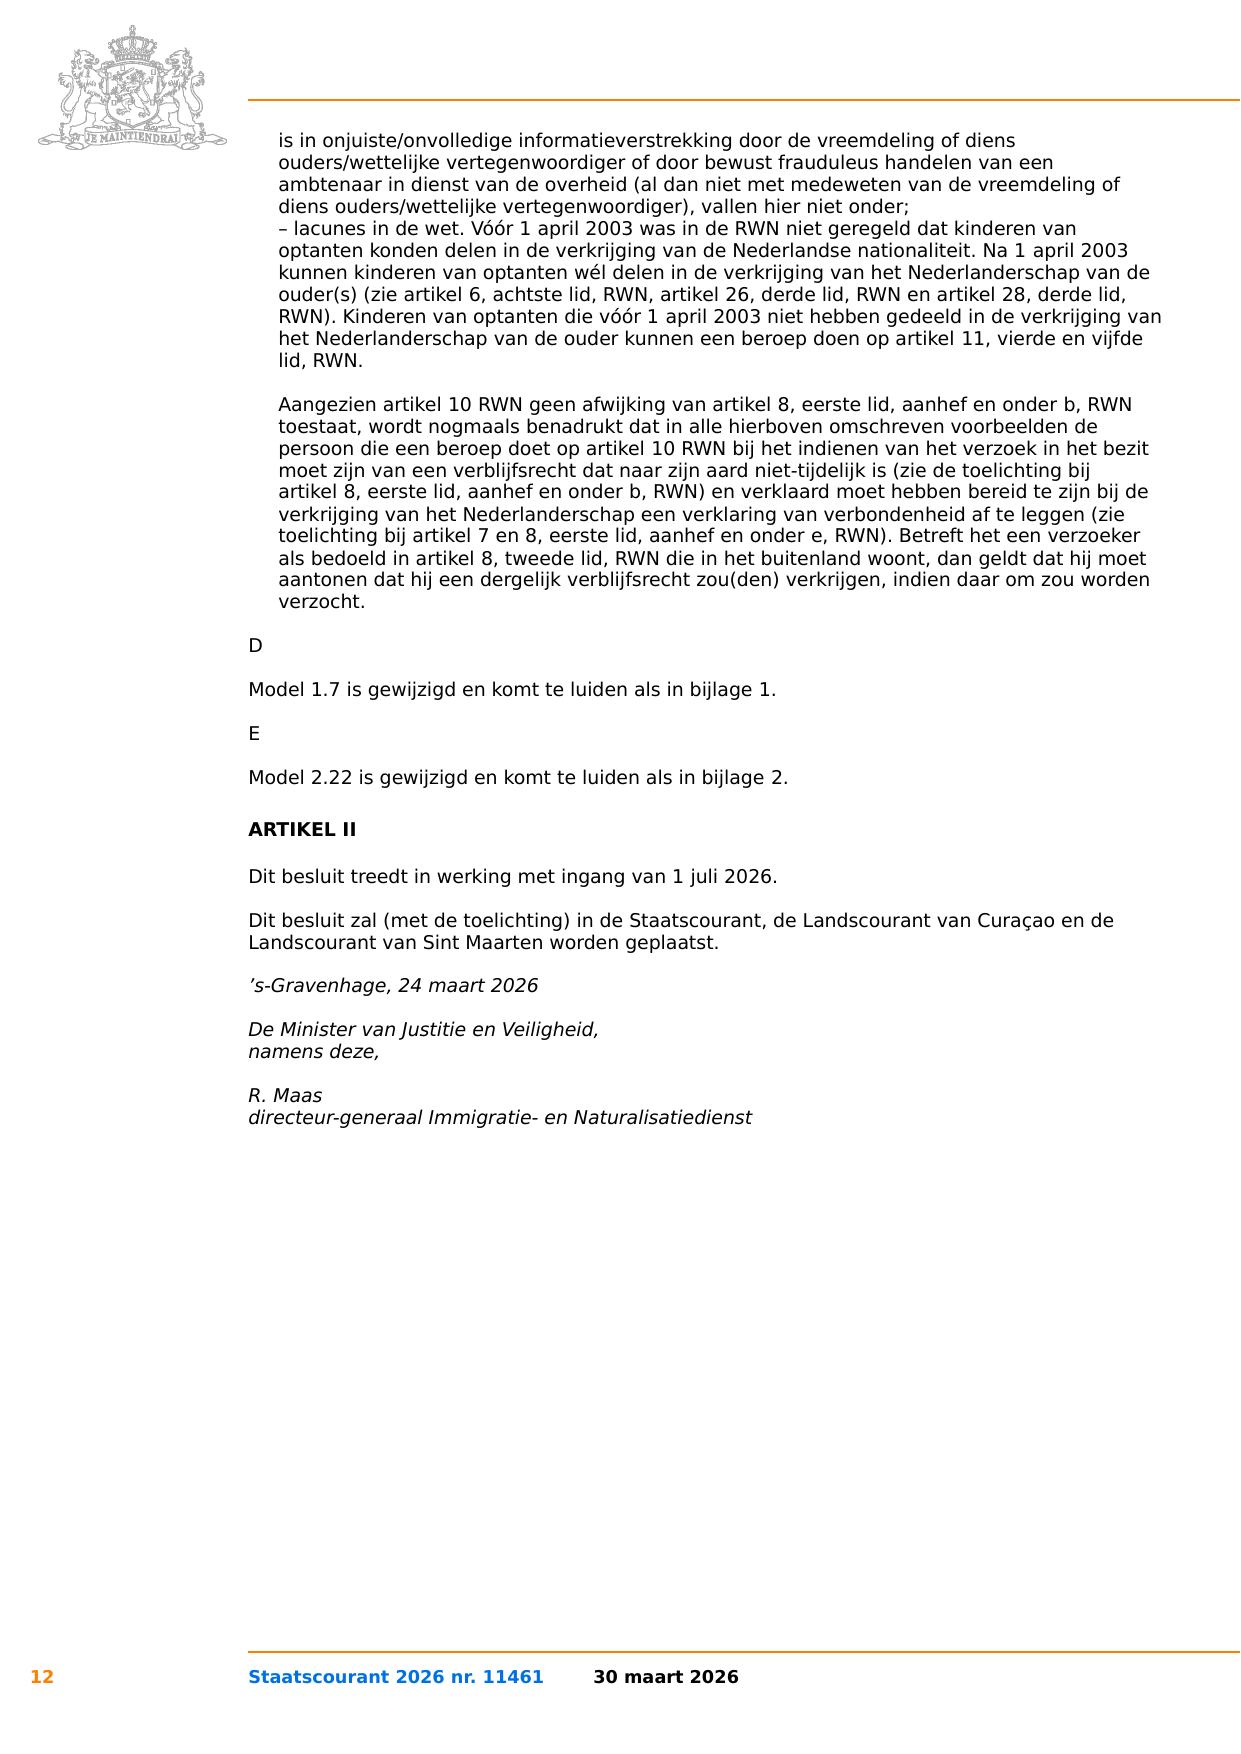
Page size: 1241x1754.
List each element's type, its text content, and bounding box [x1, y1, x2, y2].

text Aangezien artikel 10 RWN geen afwijking van artikel 8, eerste lid, aanhef en onder b, RWN toestaat, wordt nogmaals benadrukt dat in alle hierboven omschreven voorbeelden de persoon die een beroep doet op artikel 10 RWN bij het indienen van het verzoek in het bezit moet zijn van een verblijfsrecht dat naar zijn aard niet-tijdelijk is (zie de toelichting bij artikel 8, eerste lid, aanhef en onder b, RWN) en verklaard moet hebben bereid te zijn bij de verkrijging van het Nederlanderschap een verklaring van verbondenheid af te leggen (zie toelichting bij artikel 7 en 8, eerste lid, aanhef en onder e, RWN). Betreft het een verzoeker als bedoeld in artikel 8, tweede lid, RWN die in het buitenland woont, dan geldt dat hij moet aantonen dat hij een dergelijk verblijfsrecht zou(den) verkrijgen, indien daar om zou worden verzocht. [278, 393, 1163, 613]
text Model 2.22 is gewijzigd en komt te luiden als in bijlage 2. [248, 767, 1163, 789]
text ’s-Gravenhage, 24 maart 2026 [248, 975, 1163, 997]
subtitle ARTIKEL II [248, 819, 1163, 841]
text Dit besluit zal (met de toelichting) in de Staatscourant, de Landscourant van Curaçao en de Landscourant van Sint Maarten worden geplaatst. [248, 909, 1163, 953]
text – lacunes in de wet. Vóór 1 april 2003 was in de RWN niet geregeld dat kinderen van optanten konden delen in de verkrijging van de Nederlandse nationaliteit. Na 1 april 2003 kunnen kinderen van optanten wél delen in de verkrijging van het Nederlanderschap van de ouder(s) (zie artikel 6, achtste lid, RWN, artikel 26, derde lid, RWN en artikel 28, derde lid, RWN). Kinderen van optanten die vóór 1 april 2003 niet hebben gedeeld in de verkrijging van het Nederlanderschap van de ouder kunnen een beroep doen op artikel 11, vierde en vijfde lid, RWN. [278, 218, 1163, 372]
text E [248, 723, 1163, 745]
text Model 1.7 is gewijzigd en komt te luiden als in bijlage 1. [248, 679, 1163, 701]
text De Minister van Justitie en Veiligheid, namens deze, R. Maas directeur-generaal Immigratie- en Naturalisatiedienst [248, 1019, 1163, 1129]
text is in onjuiste/onvolledige informatieverstrekking door de vreemdeling of diens ouders/wettelijke vertegenwoordiger of door bewust frauduleus handelen van een ambtenaar in dienst van de overheid (al dan niet met medeweten van de vreemdeling of diens ouders/wettelijke vertegenwoordiger), vallen hier niet onder; [278, 130, 1163, 218]
text D [248, 635, 1163, 657]
text Dit besluit treedt in werking met ingang van 1 juli 2026. [248, 866, 1163, 888]
picture [38, 25, 227, 150]
